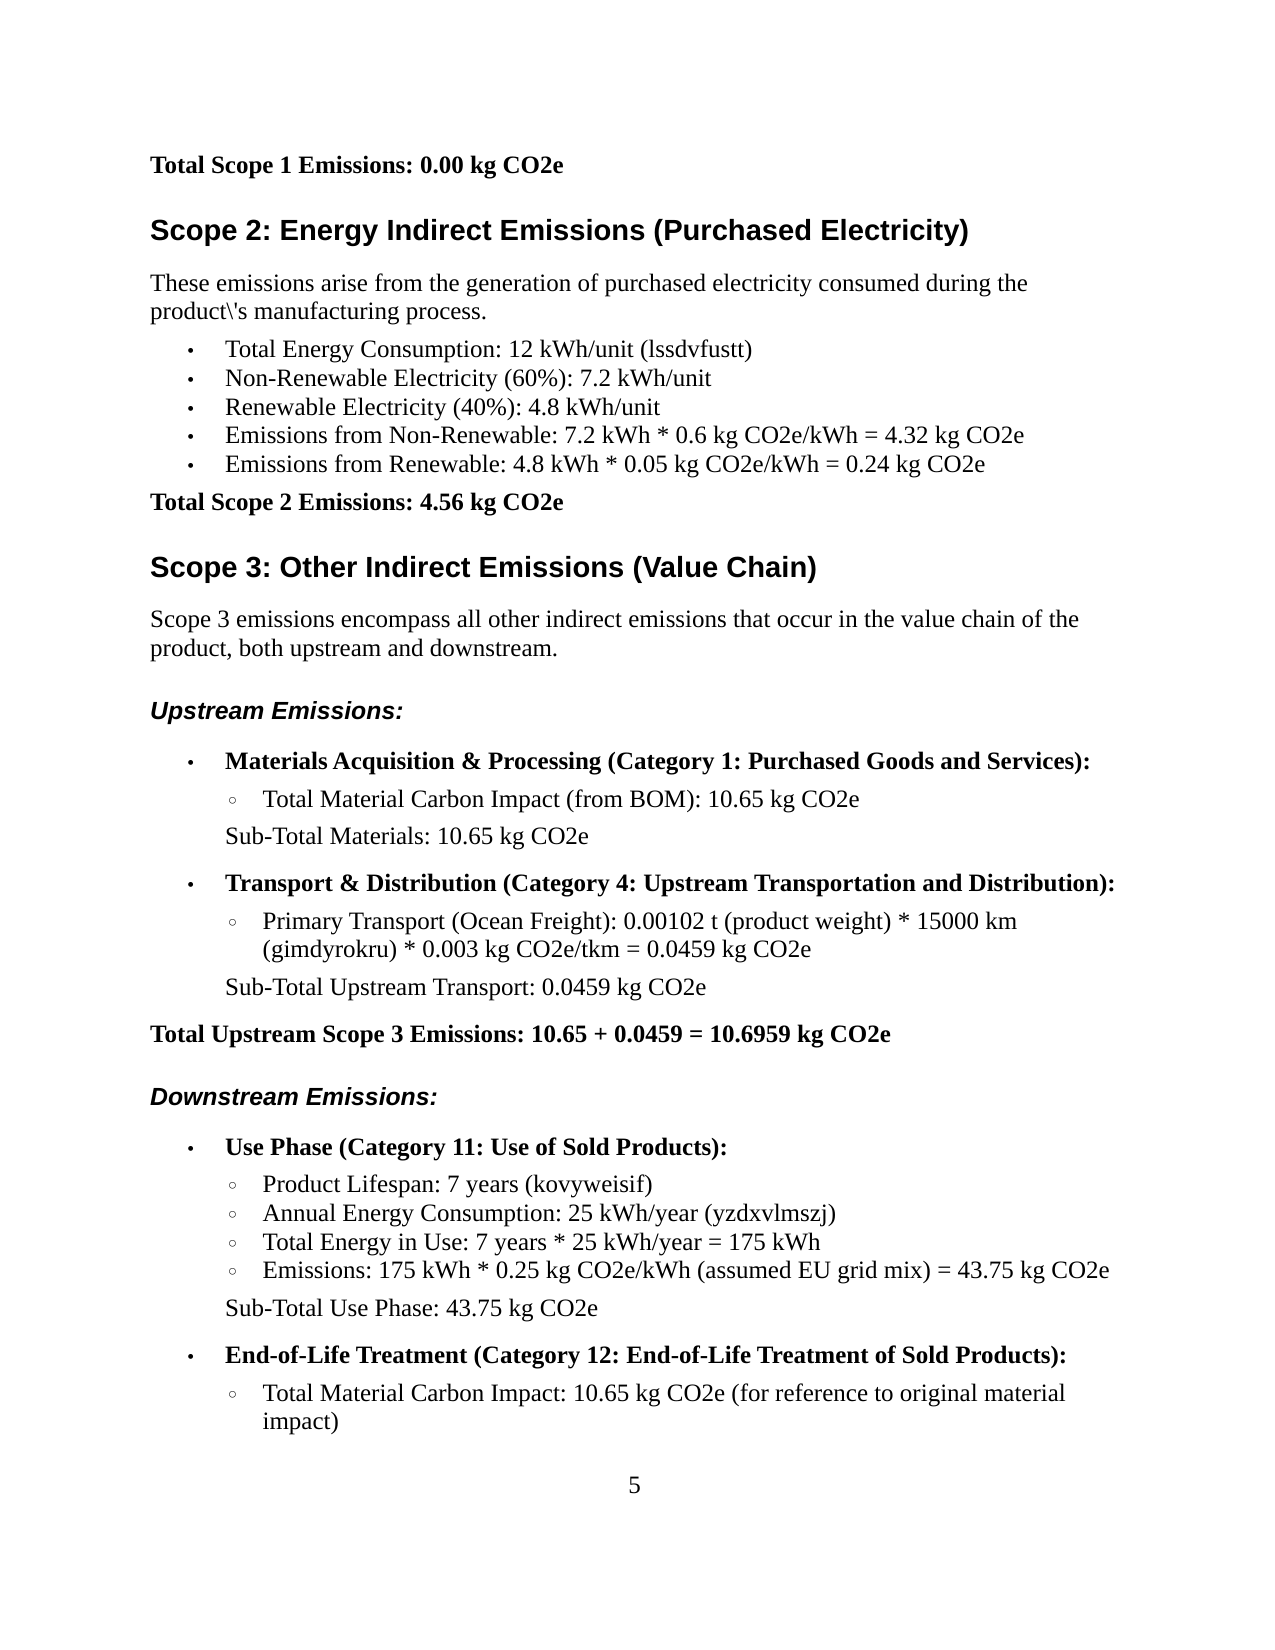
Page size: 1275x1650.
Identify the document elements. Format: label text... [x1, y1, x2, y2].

list Use Phase (Category 11: Use of Sold Products): [187, 1132, 1125, 1160]
subtitle Scope 2: Energy Indirect Emissions (Purchased Electricity) [150, 213, 1125, 246]
subtitle Scope 3: Other Indirect Emissions (Value Chain) [150, 549, 1125, 583]
text Total Upstream Scope 3 Emissions: 10.65 + 0.0459 = 10.6959 kg CO2e [150, 1019, 1125, 1048]
list Total Material Carbon Impact: 10.65 kg CO2e (for reference to original material impact) [225, 1378, 1125, 1435]
list Sub-Total Materials: 10.65 kg CO2e [187, 821, 1125, 850]
subtitle Downstream Emissions: [150, 1082, 1125, 1110]
list Emissions: 175 kWh * 0.25 kg CO2e/kWh (assumed EU grid mix) = 43.75 kg CO2e [225, 1256, 1125, 1284]
text Total Scope 1 Emissions: 0.00 kg CO2e [150, 150, 1125, 179]
list End-of-Life Treatment (Category 12: End-of-Life Treatment of Sold Products): [187, 1340, 1125, 1369]
list Renewable Electricity (40%): 4.8 kWh/unit [187, 392, 1125, 420]
list Total Energy Consumption: 12 kWh/unit (lssdvfustt) [187, 334, 1125, 363]
list Sub-Total Use Phase: 43.75 kg CO2e [187, 1293, 1125, 1322]
subtitle Upstream Emissions: [150, 696, 1125, 724]
text Total Scope 2 Emissions: 4.56 kg CO2e [150, 487, 1125, 516]
list Total Material Carbon Impact (from BOM): 10.65 kg CO2e [225, 784, 1125, 812]
text These emissions arise from the generation of purchased electricity consumed during the product\'s manufacturing process. [150, 268, 1125, 325]
list Annual Energy Consumption: 25 kWh/year (yzdxvlmszj) [225, 1198, 1125, 1227]
list Product Lifespan: 7 years (kovyweisif) [225, 1169, 1125, 1198]
text Scope 3 emissions encompass all other indirect emissions that occur in the value chain of the product, both upstream and downstream. [150, 604, 1125, 662]
list Materials Acquisition & Processing (Category 1: Purchased Goods and Services): [187, 746, 1125, 775]
list Sub-Total Upstream Transport: 0.0459 kg CO2e [187, 972, 1125, 1001]
list Transport & Distribution (Category 4: Upstream Transportation and Distribution): [187, 868, 1125, 897]
list Non-Renewable Electricity (60%): 7.2 kWh/unit [187, 363, 1125, 392]
list Total Energy in Use: 7 years * 25 kWh/year = 175 kWh [225, 1227, 1125, 1256]
list Emissions from Non-Renewable: 7.2 kWh * 0.6 kg CO2e/kWh = 4.32 kg CO2e [187, 420, 1125, 449]
list Emissions from Renewable: 4.8 kWh * 0.05 kg CO2e/kWh = 0.24 kg CO2e [187, 449, 1125, 478]
list Primary Transport (Ocean Freight): 0.00102 t (product weight) * 15000 km (gimdyrokru) * 0.003 kg CO2e/tkm = 0.0459 kg CO2e [225, 906, 1125, 963]
